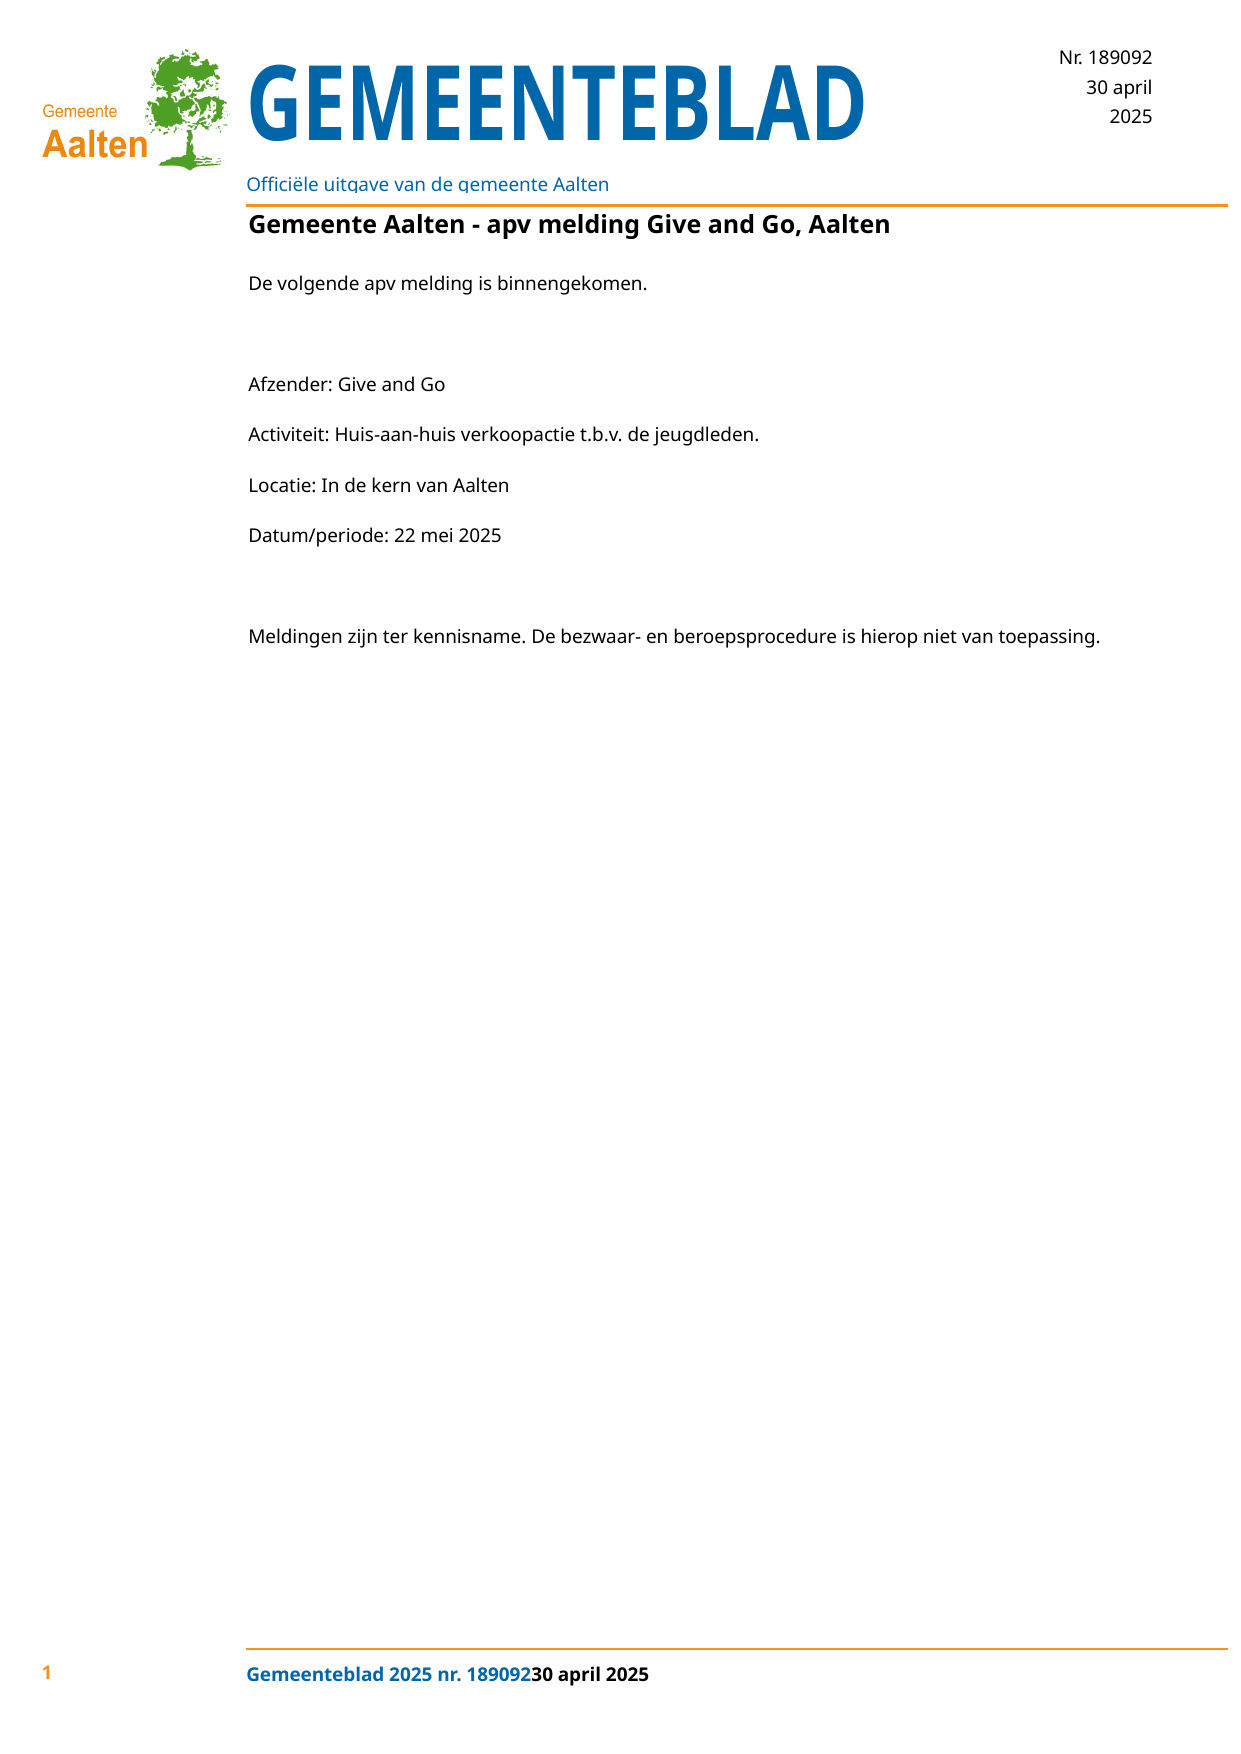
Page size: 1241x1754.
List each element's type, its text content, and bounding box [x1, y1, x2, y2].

text Afzender: Give and Go [248, 371, 1152, 397]
picture [41, 47, 231, 172]
text Meldingen zijn ter kennisname. De bezwaar- en beroepsprocedure is hierop niet van toepassing. [248, 623, 1152, 649]
text Gemeente Aalten - apv melding Give and Go, Aalten [248, 207, 1152, 241]
text Activiteit: Huis-aan-huis verkoopactie t.b.v. de jeugdleden. [248, 422, 1152, 447]
text Locatie: In de kern van Aalten [248, 472, 1152, 498]
text Datum/periode: 22 mei 2025 [248, 522, 1152, 548]
text De volgende apv melding is binnengekomen. [248, 270, 1152, 296]
